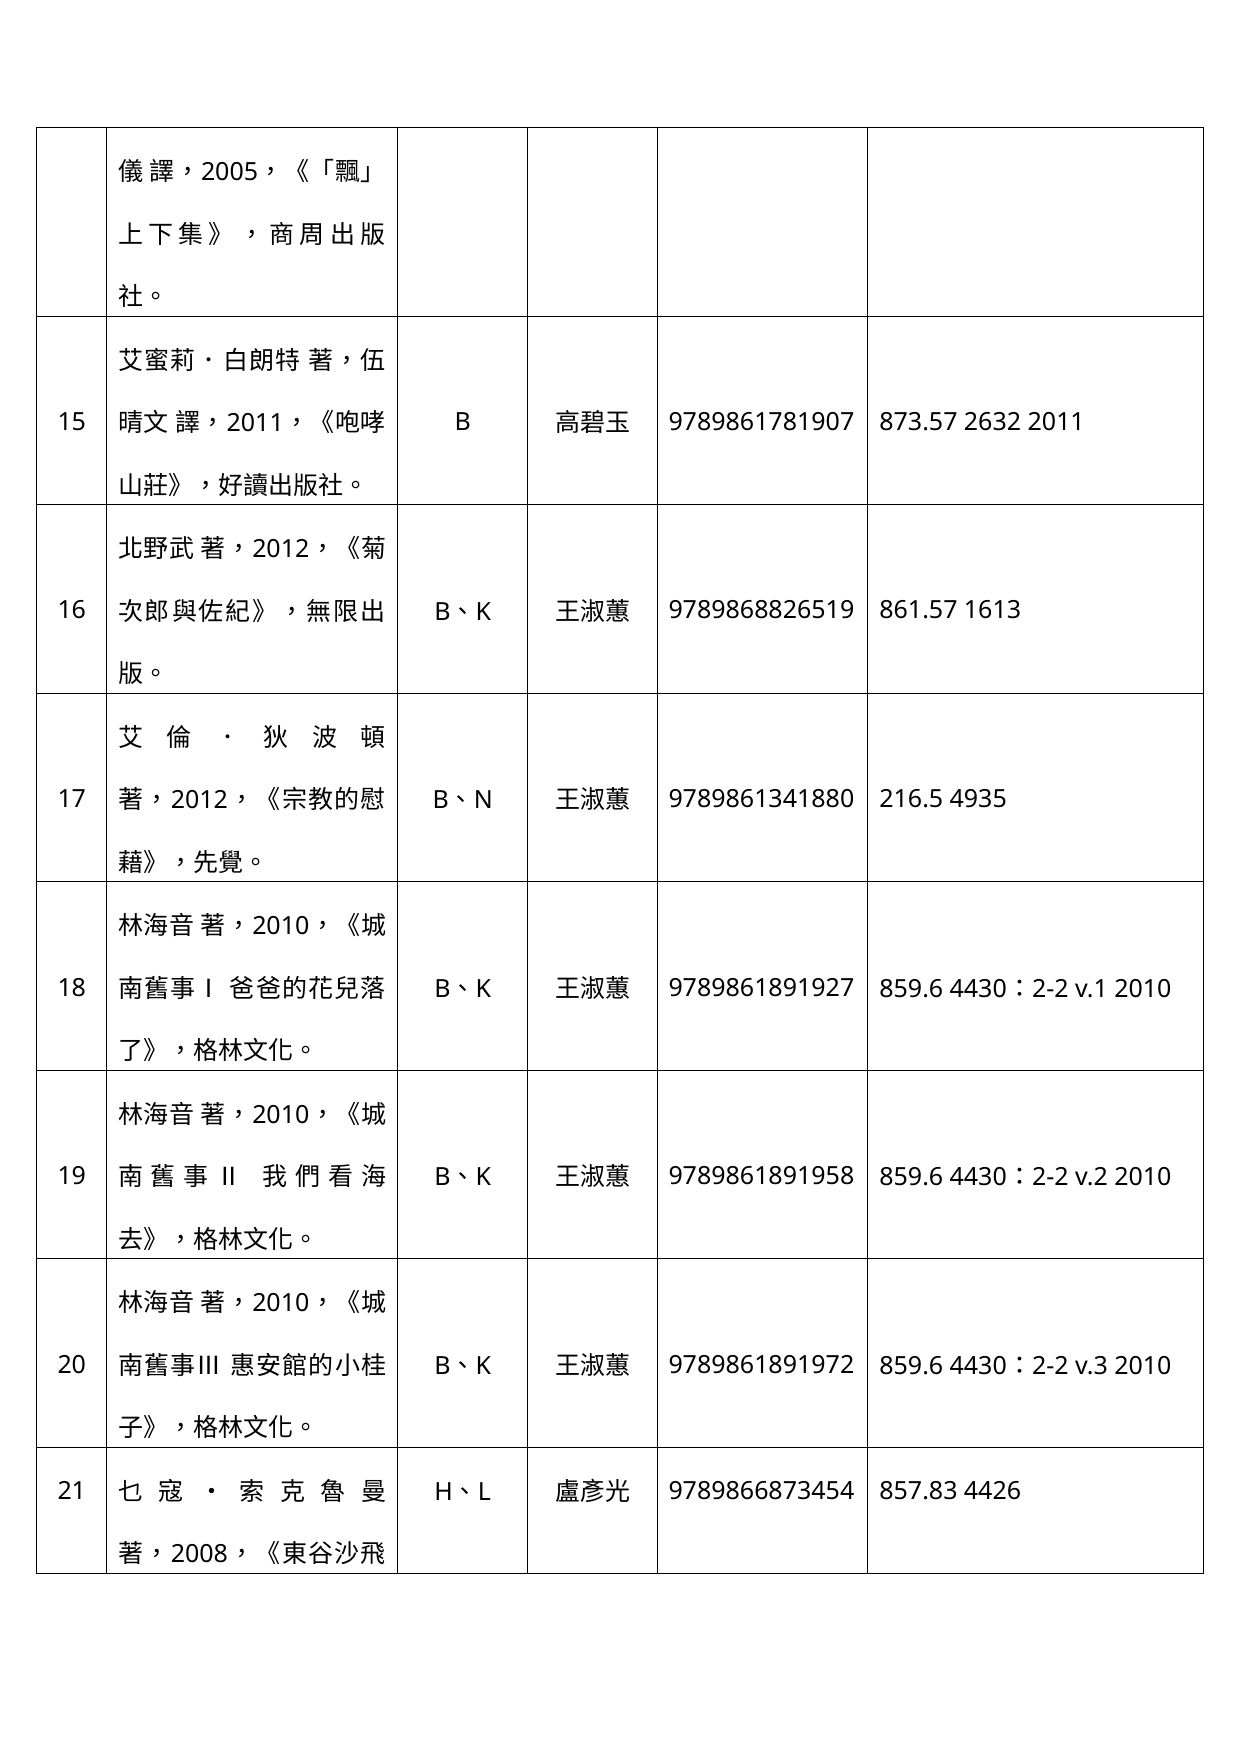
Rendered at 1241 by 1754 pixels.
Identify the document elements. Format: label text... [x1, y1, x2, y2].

table_cell 王淑蕙 [528, 1259, 657, 1447]
table_cell B、K [398, 505, 527, 693]
table_cell 9789861781907 [658, 317, 867, 504]
table_cell 18 [37, 882, 106, 1070]
table_cell [658, 128, 867, 316]
table_cell 859.6 4430：2-2 v.2 2010 [868, 1071, 1203, 1258]
table_cell B、N [398, 694, 527, 881]
table_cell B、K [398, 1259, 527, 1447]
table_cell 859.6 4430：2-2 v.1 2010 [868, 882, 1203, 1070]
table_cell 王淑蕙 [528, 694, 657, 881]
table_cell B、K [398, 882, 527, 1070]
table_cell 盧彥光 [528, 1448, 657, 1573]
table_cell 20 [37, 1259, 106, 1447]
table_cell 16 [37, 505, 106, 693]
table_cell B、K [398, 1071, 527, 1258]
table_cell 艾倫．狄波頓 著，2012，《宗教的慰藉》，先覺。 [107, 694, 397, 881]
table_cell [528, 128, 657, 316]
table_cell 林海音 著，2010，《城南舊事Ⅰ 爸爸的花兒落了》，格林文化。 [107, 882, 397, 1070]
table_cell 9789861341880 [658, 694, 867, 881]
table_cell 林海音 著，2010，《城南舊事Ⅲ 惠安館的小桂子》，格林文化。 [107, 1259, 397, 1447]
table_cell 乜寇‧索克魯曼 著，2008，《東谷沙飛 [107, 1448, 397, 1573]
table_cell 17 [37, 694, 106, 881]
table_cell 861.57 1613 [868, 505, 1203, 693]
table_cell 19 [37, 1071, 106, 1258]
table_cell [868, 128, 1203, 316]
table_cell H、L [398, 1448, 527, 1573]
table_cell 北野武 著，2012，《菊次郎與佐紀》，無限出版。 [107, 505, 397, 693]
table_cell 王淑蕙 [528, 1071, 657, 1258]
table_cell 王淑蕙 [528, 505, 657, 693]
table_cell 9789861891972 [658, 1259, 867, 1447]
table_cell 9789861891927 [658, 882, 867, 1070]
table_cell 9789868826519 [658, 505, 867, 693]
table_cell 艾蜜莉．白朗特 著，伍晴文 譯，2011，《咆哮山莊》，好讀出版社。 [107, 317, 397, 504]
table_cell 林海音 著，2010，《城南舊事Ⅱ 我們看海去》，格林文化。 [107, 1071, 397, 1258]
table_cell 儀 譯，2005，《「飄」上下集》，商周出版社。 [107, 128, 397, 316]
table_cell 9789866873454 [658, 1448, 867, 1573]
table_cell 王淑蕙 [528, 882, 657, 1070]
table_cell 859.6 4430：2-2 v.3 2010 [868, 1259, 1203, 1447]
table_cell 216.5 4935 [868, 694, 1203, 881]
table_cell 高碧玉 [528, 317, 657, 504]
table_cell 21 [37, 1448, 106, 1573]
table_cell 873.57 2632 2011 [868, 317, 1203, 504]
table_cell 857.83 4426 [868, 1448, 1203, 1573]
table_cell [398, 128, 527, 316]
table_cell B [398, 317, 527, 504]
table_cell [37, 128, 106, 316]
table_cell 9789861891958 [658, 1071, 867, 1258]
table_cell 15 [37, 317, 106, 504]
